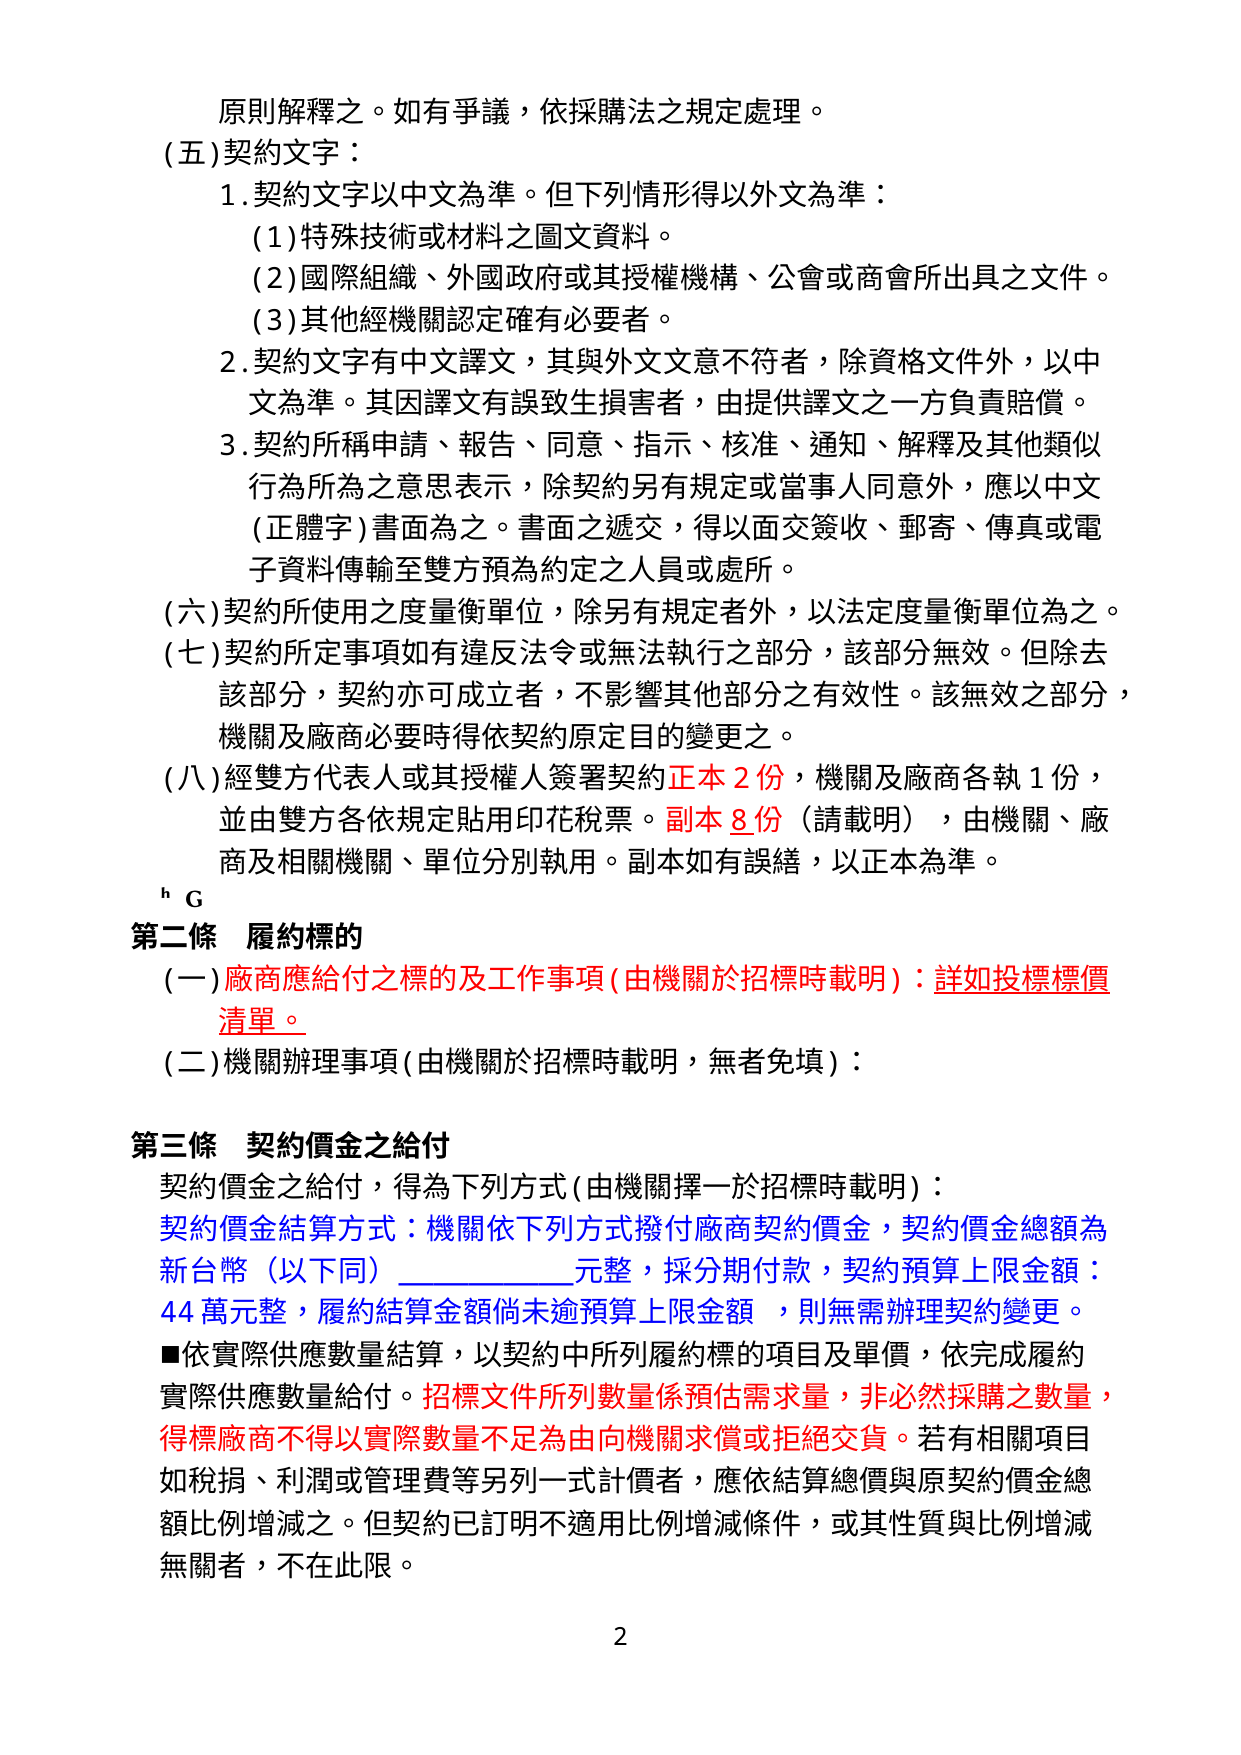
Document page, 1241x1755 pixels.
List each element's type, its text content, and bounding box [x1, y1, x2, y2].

text (五)契約文字： [159, 130, 1110, 172]
text 契約價金結算方式：機關依下列方式撥付廠商契約價金，契約價金總額為新台幣（以下同）__________元整，採分期付款，契約預算上限金額：44萬元整，履約結算金額倘未逾預算上限金額 ，則無需辦理契約變更。 [159, 1206, 1110, 1331]
text 依實際供應數量結算，以契約中所列履約標的項目及單價，依完成履約實際供應數量給付。招標文件所列數量係預估需求量，非必然採購之數量，得標廠商不得以實際數量不足為由向機關求償或拒絕交貨。若有相關項目如稅捐、利潤或管理費等另列一式計價者，應依結算總價與原契約價金總額比例增減之。但契約已訂明不適用比例增減條件，或其性質與比例增減無關者，不在此限。 [159, 1331, 1110, 1585]
text (1)特殊技術或材料之圖文資料。 [248, 214, 1110, 255]
text 契約價金之給付，得為下列方式(由機關擇一於招標時載明)： [159, 1164, 1110, 1206]
text 第二條 履約標的 [130, 914, 1110, 956]
text (八)經雙方代表人或其授權人簽署契約正本2份，機關及廠商各執1份，並由雙方各依規定貼用印花稅票。副本8份（請載明），由機關、廠商及相關機關、單位分別執用。副本如有誤繕，以正本為準。 [159, 755, 1110, 880]
text (七)契約所定事項如有違反法令或無法執行之部分，該部分無效。但除去該部分，契約亦可成立者，不影響其他部分之有效性。該無效之部分，機關及廠商必要時得依契約原定目的變更之。 [159, 630, 1110, 755]
text (六)契約所使用之度量衡單位，除另有規定者外，以法定度量衡單位為之。 [159, 589, 1110, 630]
text 3.契約所稱申請、報告、同意、指示、核准、通知、解釋及其他類似行為所為之意思表示，除契約另有規定或當事人同意外，應以中文(正體字)書面為之。書面之遞交，得以面交簽收、郵寄、傳真或電子資料傳輸至雙方預為約定之人員或處所。 [218, 422, 1104, 589]
text (一)廠商應給付之標的及工作事項(由機關於招標時載明)：詳如投標標價清單。 [159, 956, 1110, 1039]
text 2.契約文字有中文譯文，其與外文文意不符者，除資格文件外，以中文為準。其因譯文有誤致生損害者，由提供譯文之一方負責賠償。 [218, 339, 1104, 422]
text  [159, 880, 1110, 914]
text (3)其他經機關認定確有必要者。 [248, 297, 1110, 339]
text 第三條 契約價金之給付 [130, 1123, 1110, 1164]
text (二)機關辦理事項(由機關於招標時載明，無者免填)： [159, 1039, 1110, 1081]
text (2)國際組織、外國政府或其授權機構、公會或商會所出具之文件。 [248, 255, 1110, 297]
text 1.契約文字以中文為準。但下列情形得以外文為準： [218, 172, 1104, 214]
text 原則解釋之。如有爭議，依採購法之規定處理。 [159, 89, 1110, 130]
